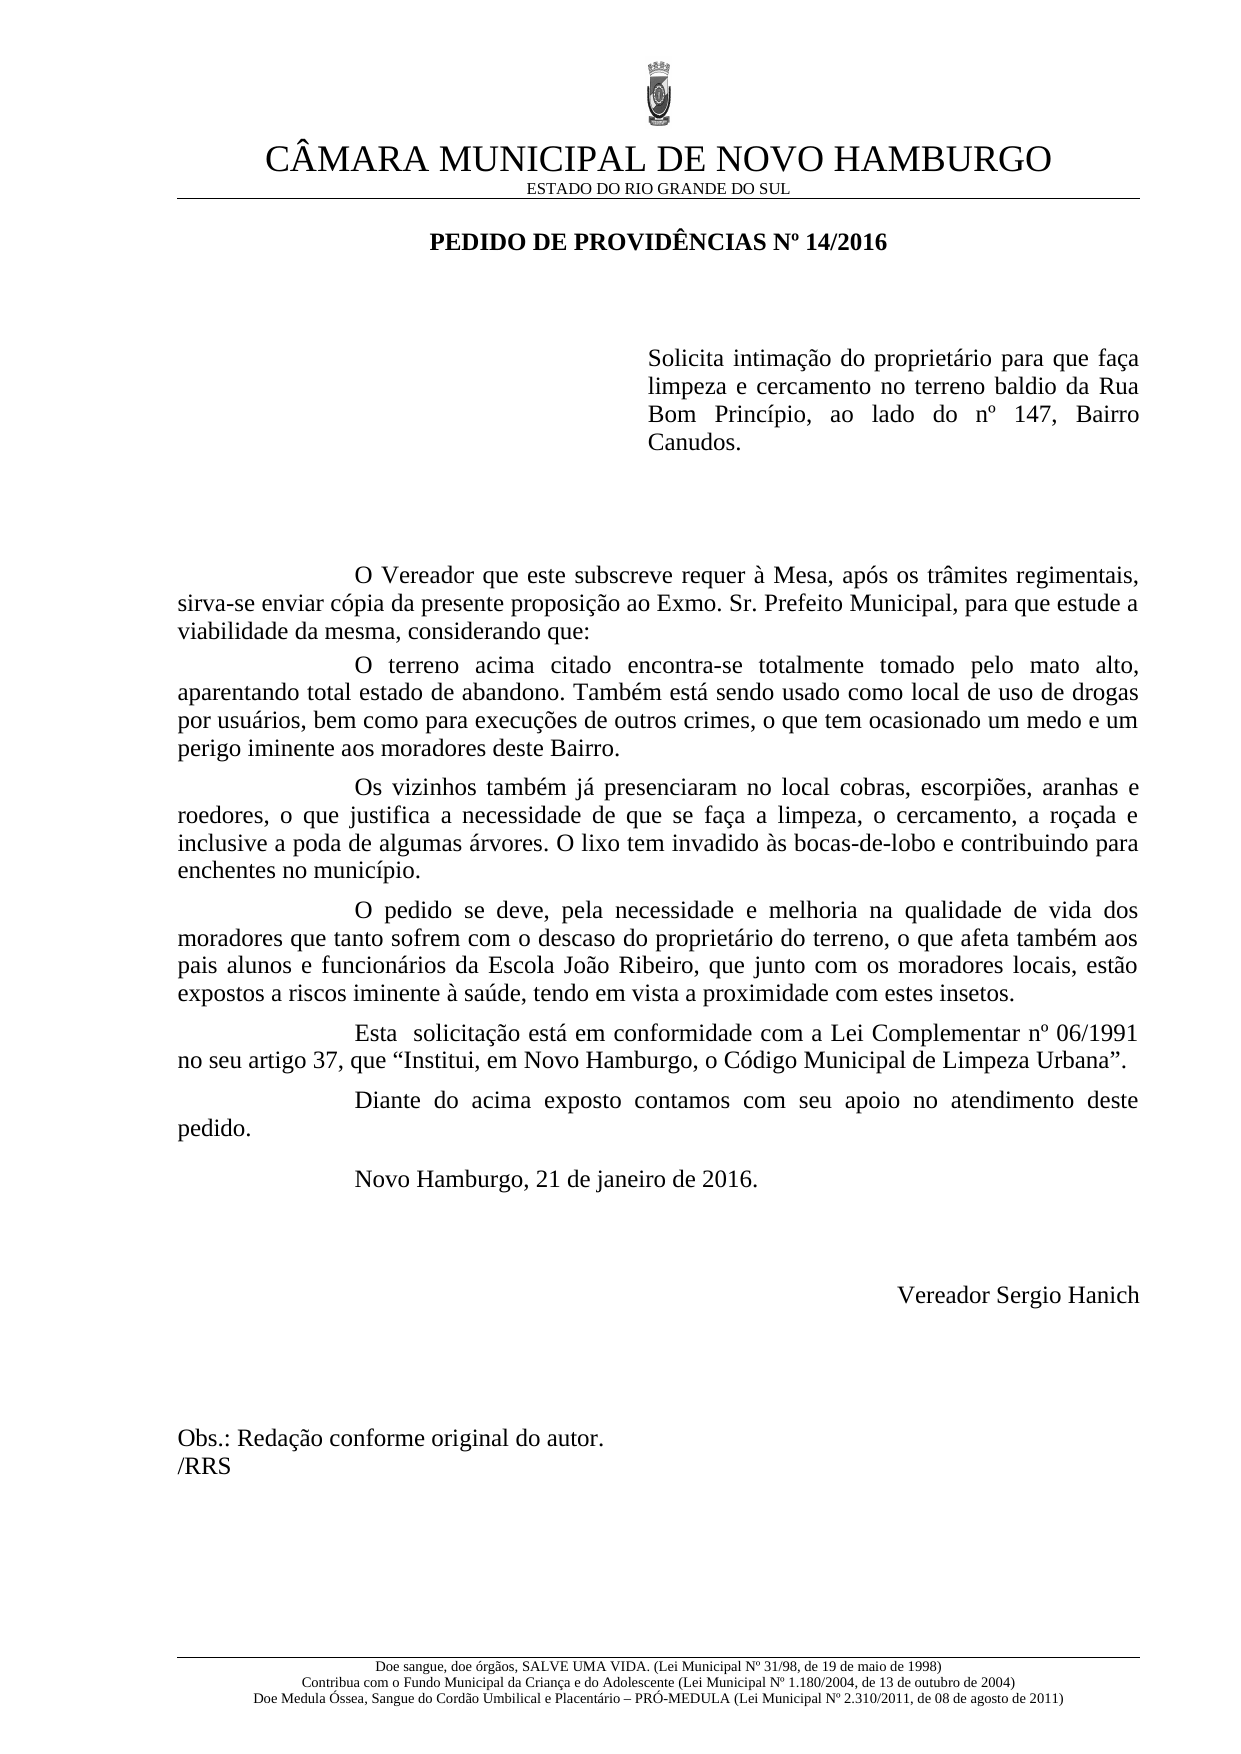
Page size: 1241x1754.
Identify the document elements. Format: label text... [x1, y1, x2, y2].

text Os vizinhos também já presenciaram no local cobras, escorpiões, aranhas e roedores, o que justifica a necessidade de que se faça a limpeza, o cercamento, a roçada e inclusive a poda de algumas árvores. O lixo tem invadido às bocas-de-lobo e contribuindo para enchentes no município. [177, 773, 1140, 884]
text PEDIDO DE PROVIDÊNCIAS Nº 14/2016 [177, 228, 1140, 256]
text O terreno acima citado encontra-se totalmente tomado pelo mato alto, aparentando total estado de abandono. Também está sendo usado como local de uso de drogas por usuários, bem como para execuções de outros crimes, o que tem ocasionado um medo e um perigo iminente aos moradores deste Bairro. [177, 651, 1140, 762]
text Solicita intimação do proprietário para que faça limpeza e cercamento no terreno baldio da Rua Bom Princípio, ao lado do nº 147, Bairro Canudos. [648, 344, 1140, 455]
text Vereador Sergio Hanich [768, 1281, 1140, 1309]
text O pedido se deve, pela necessidade e melhoria na qualidade de vida dos moradores que tanto sofrem com o descaso do proprietário do terreno, o que afeta também aos pais alunos e funcionários da Escola João Ribeiro, que junto com os moradores locais, estão expostos a riscos iminente à saúde, tendo em vista a proximidade com estes insetos. [177, 896, 1140, 1007]
text Diante do acima exposto contamos com seu apoio no atendimento deste pedido. [177, 1086, 1140, 1142]
text Novo Hamburgo, 21 de janeiro de 2016. [177, 1165, 1140, 1193]
text /RRS [177, 1452, 1140, 1480]
text Esta solicitação está em conformidade com a Lei Complementar nº 06/1991 no seu artigo 37, que “Institui, em Novo Hamburgo, o Código Municipal de Limpeza Urbana”. [177, 1019, 1140, 1074]
text O Vereador que este subscreve requer à Mesa, após os trâmites regimentais, sirva-se enviar cópia da presente proposição ao Exmo. Sr. Prefeito Municipal, para que estude a viabilidade da mesma, considerando que: [177, 562, 1140, 645]
text Obs.: Redação conforme original do autor. [177, 1424, 1140, 1452]
